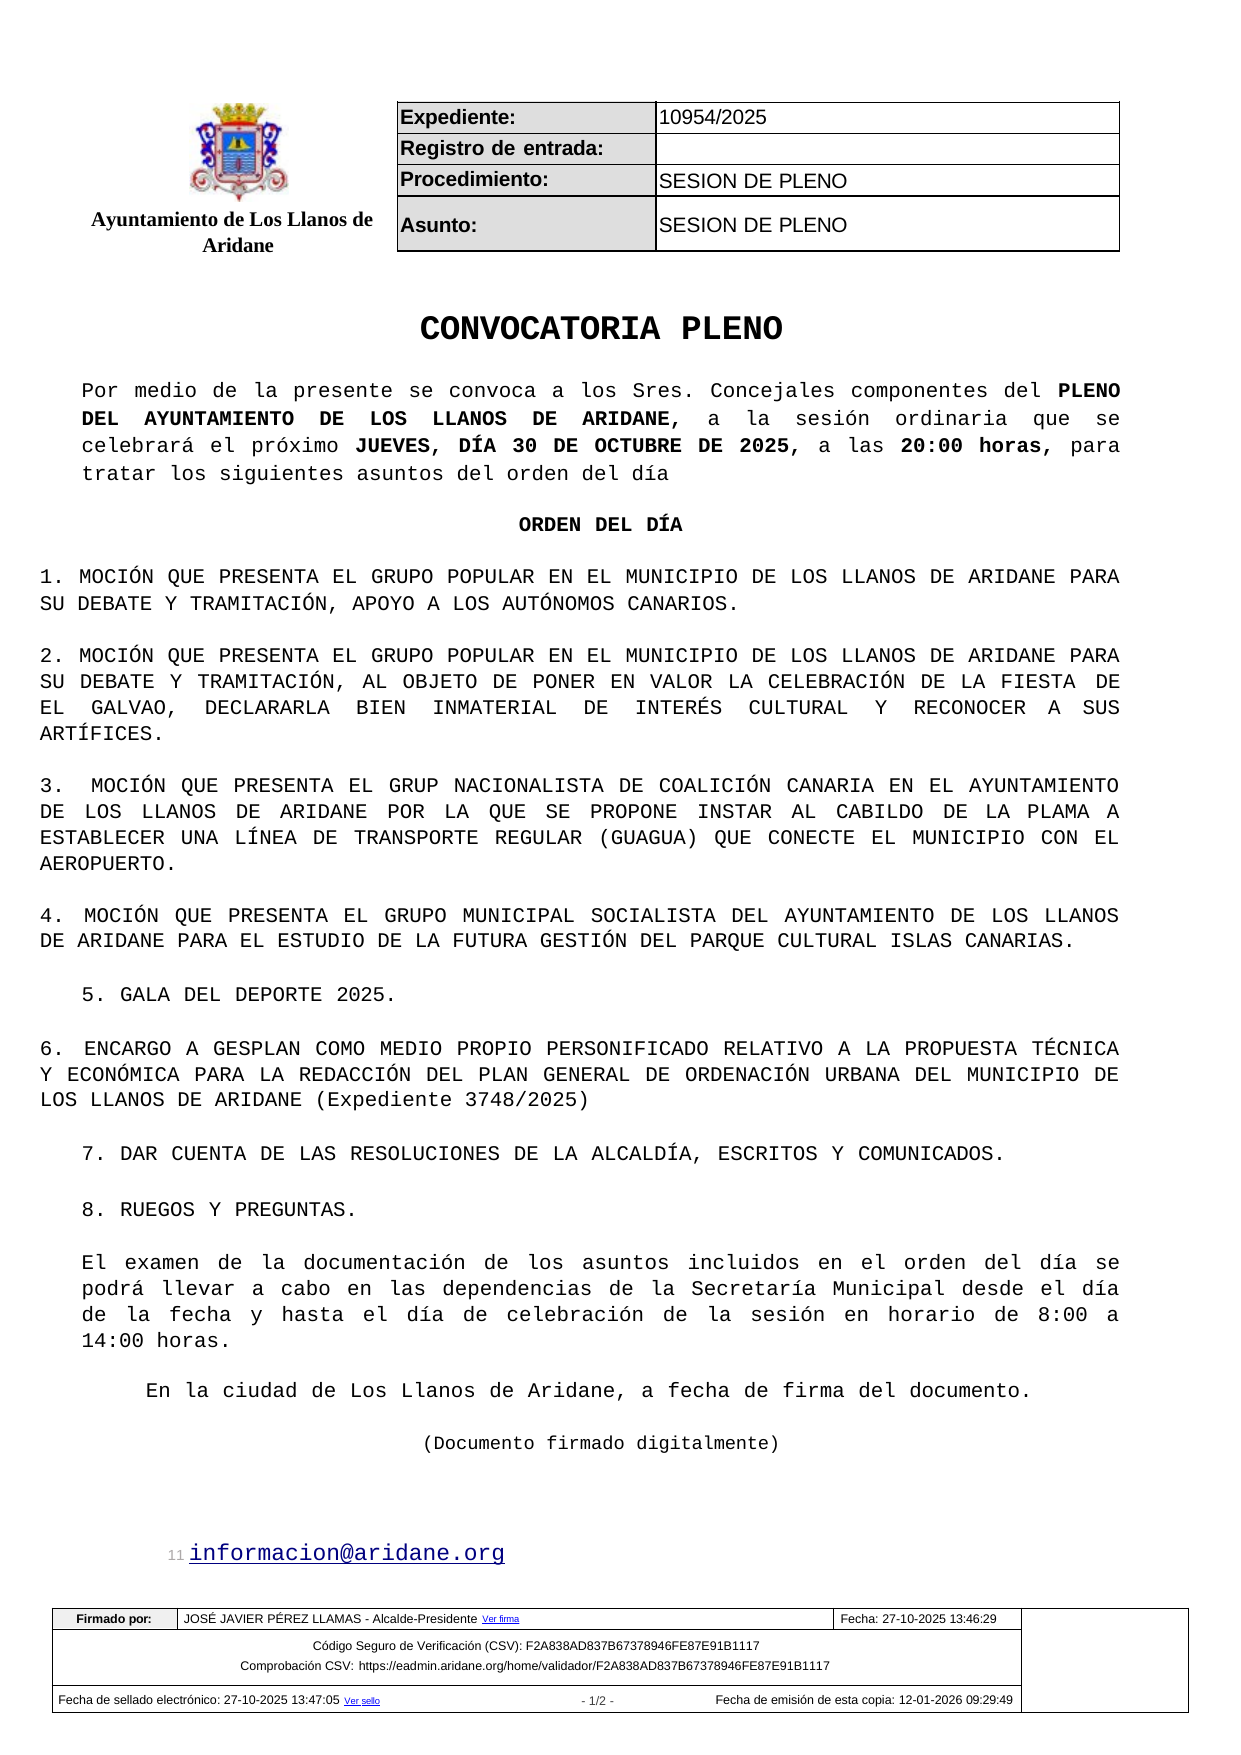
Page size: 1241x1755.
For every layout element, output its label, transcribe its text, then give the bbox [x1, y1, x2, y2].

table_cell Fecha de sellado electrónico: 27-10-2025 13:47:05 Ver sello - 1/2 - Fecha de emisión de esta copia: 12-01-2026 09:29:49 [53, 1686, 1021, 1712]
list MOCIÓN QUE PRESENTA EL GRUPO MUNICIPAL SOCIALISTA DEL AYUNTAMIENTO DE LOS LLANOS DE ARIDANE PARA EL ESTUDIO DE LA FUTURA GESTIÓN DEL PARQUE CULTURAL ISLAS CANARIAS. [39, 905, 1120, 954]
table_header Fecha: 27-10-2025 13:46:29 [834, 1609, 1021, 1628]
table_cell SESION DE PLENO [657, 197, 1119, 250]
list RUEGOS Y PREGUNTAS. [81, 1199, 1201, 1223]
text CONVOCATORIA PLENO [419, 311, 783, 350]
table_header [1022, 1609, 1188, 1712]
table_cell Registro de entrada: [398, 134, 655, 164]
table_cell Código Seguro de Verificación (CSV): F2A838AD837B67378946FE87E91B1117 Comprobación CSV: https://eadmin.aridane.org/home/validador/F2A838AD837B67378946FE87E91B1117 [53, 1630, 1021, 1685]
list MOCIÓN QUE PRESENTA EL GRUP NACIONALISTA DE COALICIÓN CANARIA EN EL AYUNTAMIENTO DE LOS LLANOS DE ARIDANE POR LA QUE SE PROPONE INSTAR AL CABILDO DE LA PLAMA A ESTABLECER UNA LÍNEA DE TRANSPORTE REGULAR (GUAGUA) QUE CONECTE EL MUNICIPIO CON EL AEROPUERTO. [39, 775, 1120, 876]
list MOCIÓN QUE PRESENTA EL GRUPO POPULAR EN EL MUNICIPIO DE LOS LLANOS DE ARIDANE PARA SU DEBATE Y TRAMITACIÓN, APOYO A LOS AUTÓNOMOS CANARIOS. [39, 566, 1120, 617]
table_header Expediente: [398, 103, 655, 133]
table_header Firmado por: [53, 1609, 177, 1628]
table_header JOSÉ JAVIER PÉREZ LLAMAS - Alcalde-Presidente Ver firma [178, 1609, 833, 1628]
table_header 10954/2025 [657, 103, 1119, 133]
table_cell [657, 134, 1119, 164]
text Por medio de la presente se convoca a los Sres. Concejales componentes del PLENO DEL AYUNTAMIENTO DE LOS LLANOS DE ARIDANE, a la sesión ordinaria que se celebrará el próximo JUEVES, DÍA 30 DE OCTUBRE DE 2025, a las 20:00 horas, para tratar los siguientes asuntos del orden del día [81, 380, 1120, 486]
list GALA DEL DEPORTE 2025. [81, 984, 1201, 1008]
text (Documento firmado digitalmente) [419, 1433, 783, 1455]
text El examen de la documentación de los asuntos incluidos en el orden del día se podrá llevar a cabo en las dependencias de la Secretaría Municipal desde el día de la fecha y hasta el día de celebración de la sesión en horario de 8:00 a 14:00 horas. [81, 1252, 1120, 1353]
text ORDEN DEL DÍA [418, 513, 783, 537]
list MOCIÓN QUE PRESENTA EL GRUPO POPULAR EN EL MUNICIPIO DE LOS LLANOS DE ARIDANE PARA SU DEBATE Y TRAMITACIÓN, AL OBJETO DE PONER EN VALOR LA CELEBRACIÓN DE LA FIESTA DE EL GALVAO, DECLARARLA BIEN INMATERIAL DE INTERÉS CULTURAL Y RECONOCER A SUS ARTÍFICES. [39, 645, 1120, 746]
list ENCARGO A GESPLAN COMO MEDIO PROPIO PERSONIFICADO RELATIVO A LA PROPUESTA TÉCNICA Y ECONÓMICA PARA LA REDACCIÓN DEL PLAN GENERAL DE ORDENACIÓN URBANA DEL MUNICIPIO DE LOS LLANOS DE ARIDANE (Expediente 3748/2025) [39, 1038, 1120, 1113]
table_cell Procedimiento: [398, 165, 655, 195]
table_cell Asunto: [398, 197, 655, 250]
list DAR CUENTA DE LAS RESOLUCIONES DE LA ALCALDÍA, ESCRITOS Y COMUNICADOS. [81, 1143, 1201, 1167]
table_cell SESION DE PLENO [657, 165, 1119, 195]
text En la ciudad de Los Llanos de Aridane, a fecha de firma del documento. [146, 1380, 1201, 1404]
